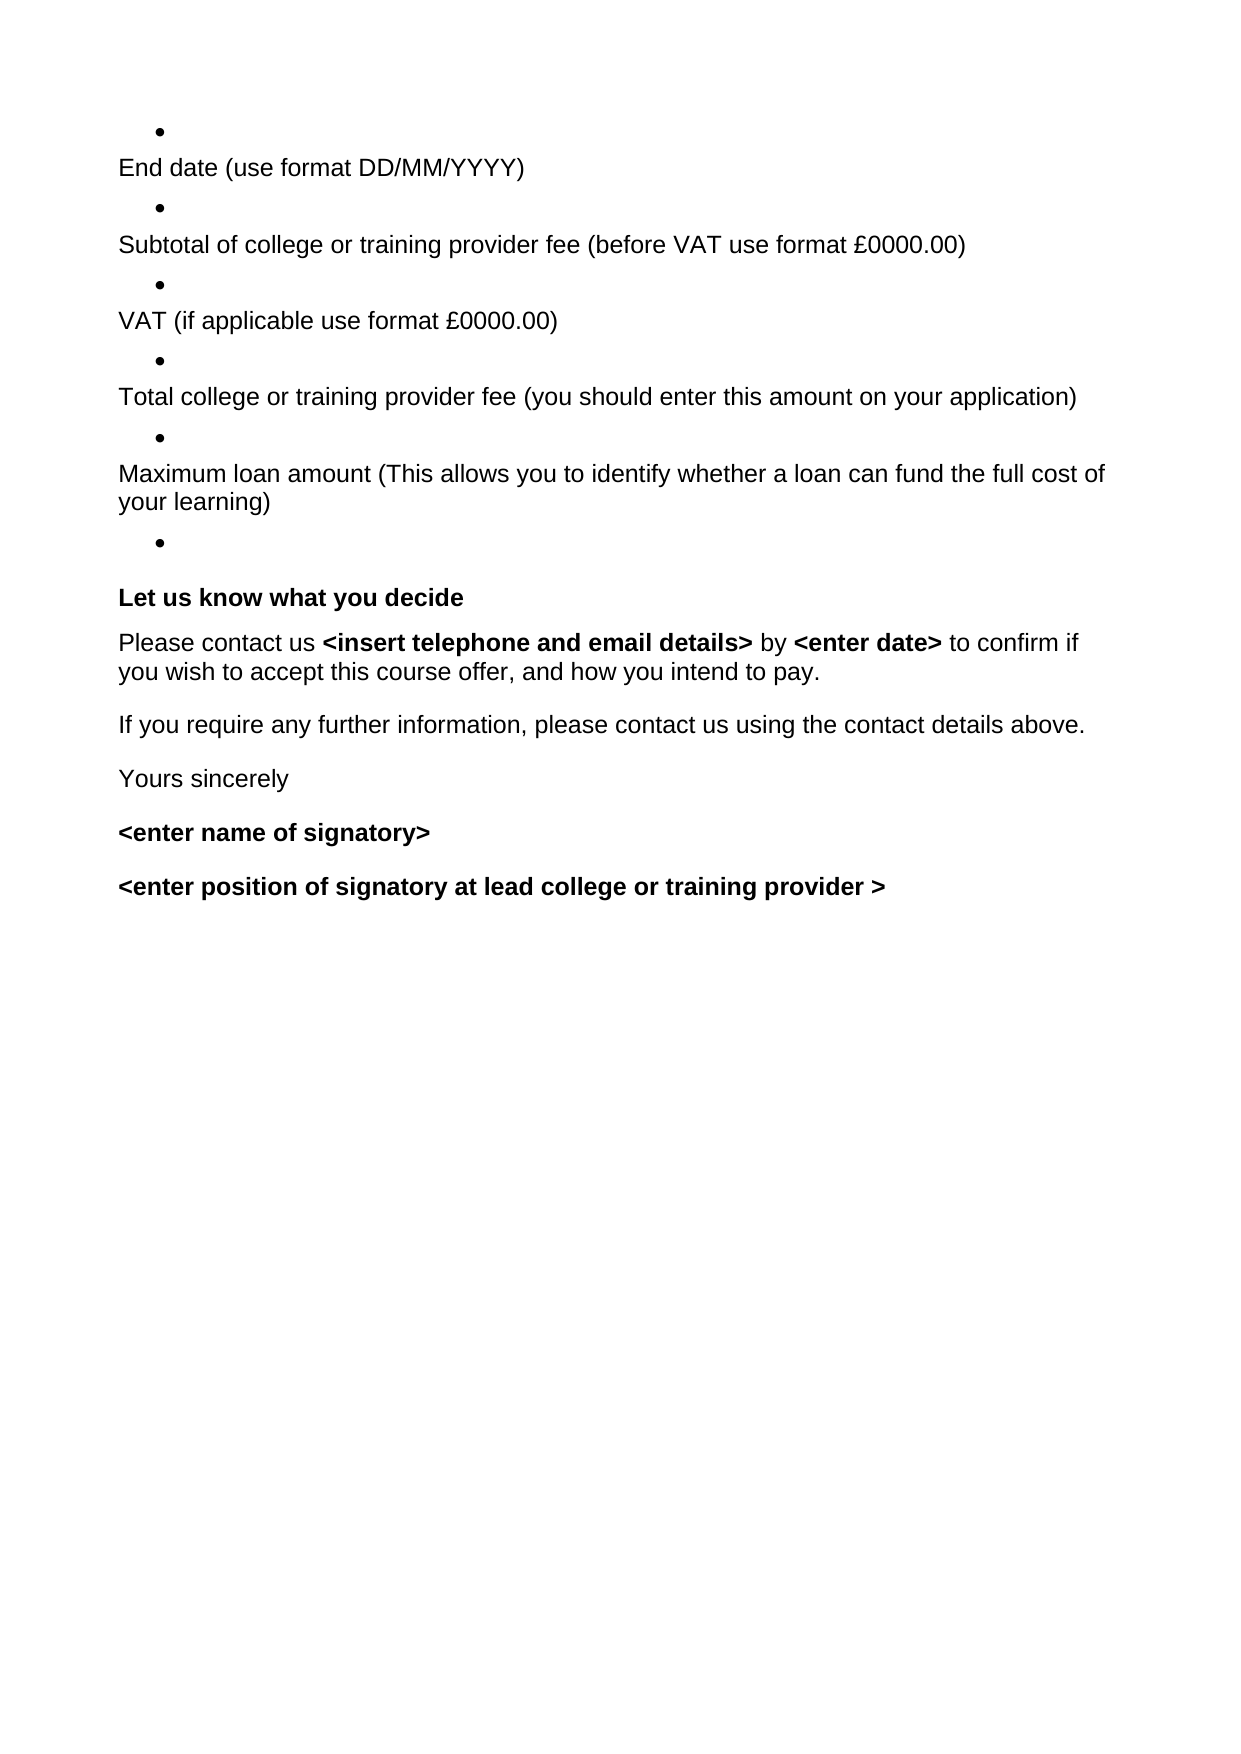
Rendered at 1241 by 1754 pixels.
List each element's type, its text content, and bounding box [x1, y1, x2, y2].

text Please contact us <insert telephone and email details> by <enter date> to confirm if you wish to accept this course offer, and how you intend to pay. [118, 628, 1107, 685]
text Total college or training provider fee (you should enter this amount on your application) [118, 382, 1107, 411]
text <enter name of signatory> [118, 818, 1107, 847]
text Subtotal of college or training provider fee (before VAT use format £0000.00) [118, 229, 1107, 258]
text Yours sincerely [118, 764, 1107, 793]
text VAT (if applicable use format £0000.00) [118, 306, 1107, 335]
text End date (use format DD/MM/YYYY) [118, 153, 1107, 182]
text If you require any further information, please contact us using the contact details above. [118, 710, 1107, 739]
text <enter position of signatory at lead college or training provider > [118, 872, 1107, 900]
text Maximum loan amount (This allows you to identify whether a loan can fund the full cost of your learning) [118, 459, 1107, 516]
text Let us know what you decide [118, 582, 1107, 611]
